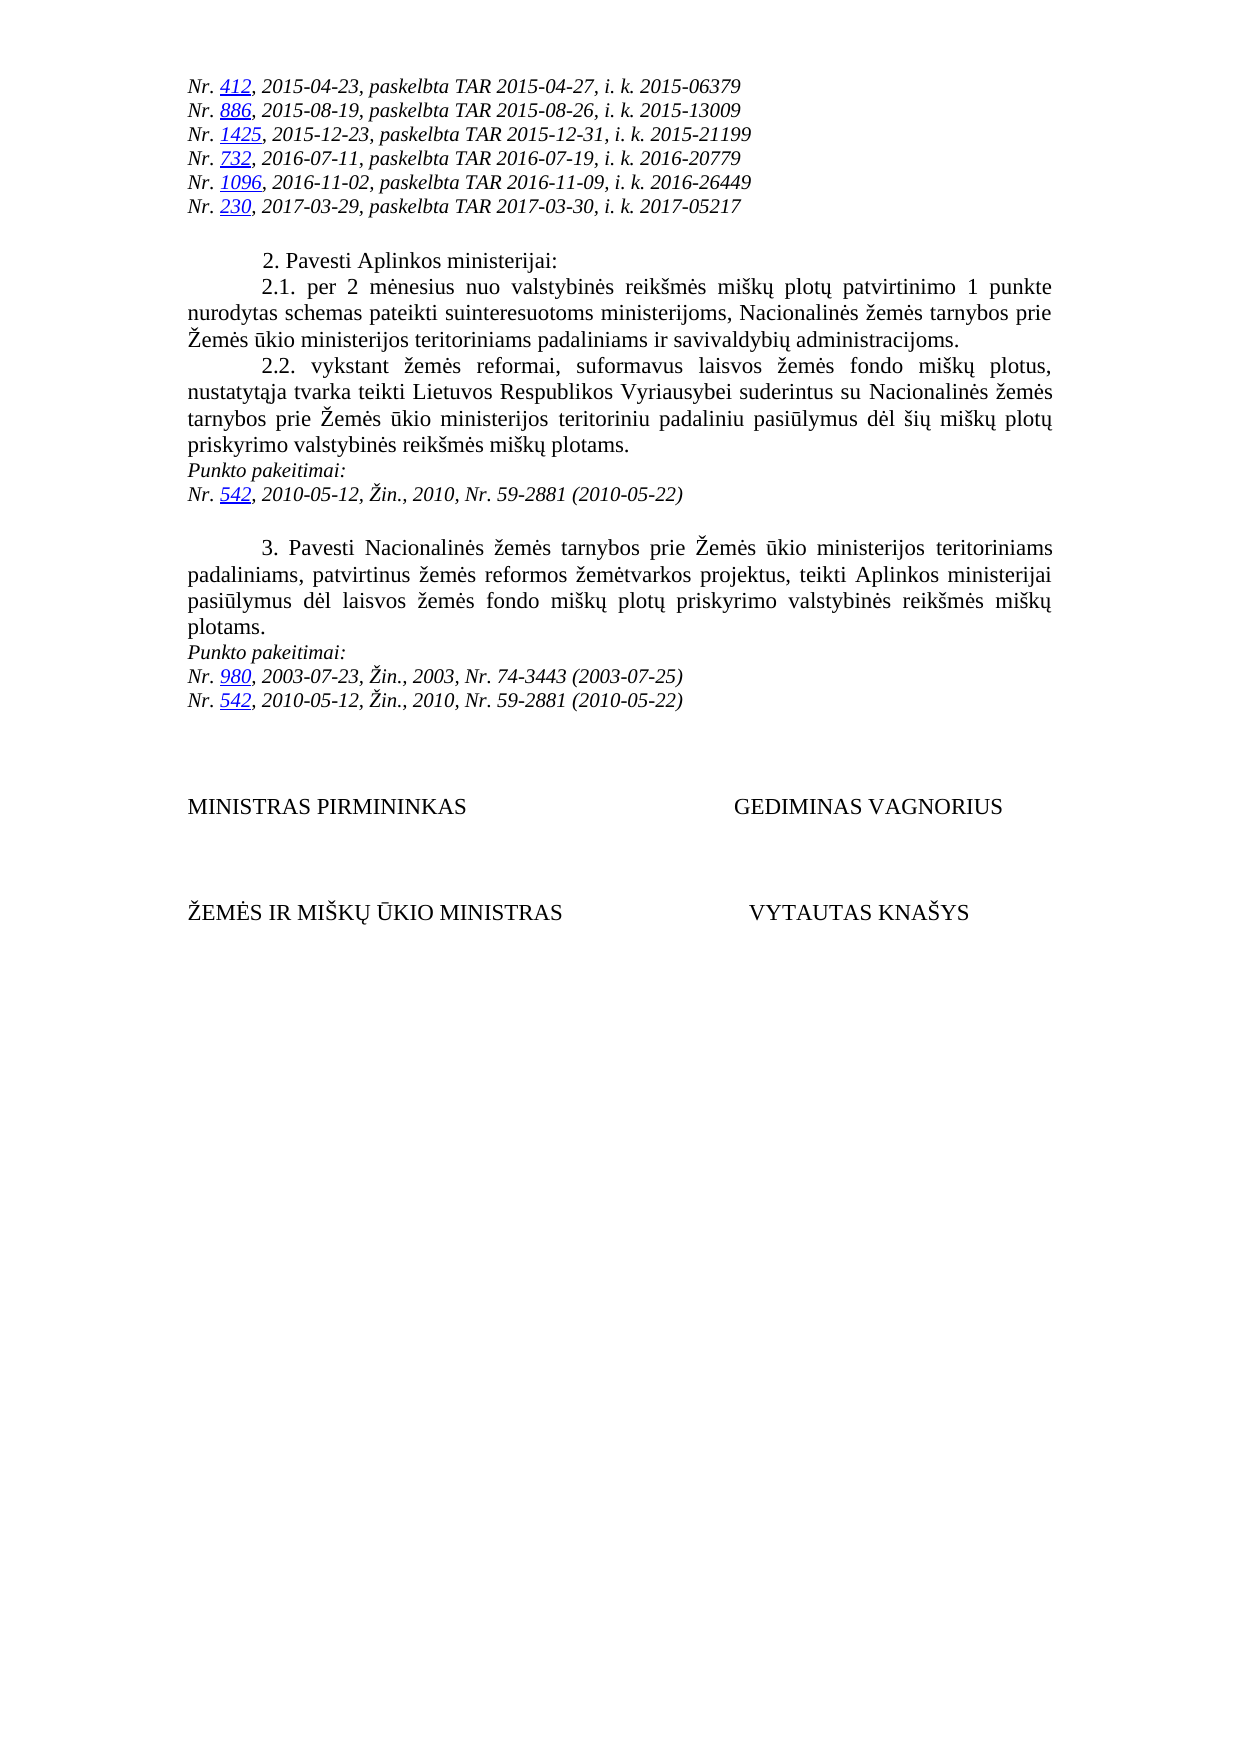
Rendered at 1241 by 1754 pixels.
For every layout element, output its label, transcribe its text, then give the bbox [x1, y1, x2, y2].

text Ministras Pirmininkas Gediminas Vagnorius [187, 793, 1053, 820]
text Punkto pakeitimai: [187, 640, 1053, 664]
text Nr. 1425, 2015-12-23, paskelbta TAR 2015-12-31, i. k. 2015-21199 [187, 122, 1053, 146]
text Nr. 886, 2015-08-19, paskelbta TAR 2015-08-26, i. k. 2015-13009 [187, 98, 1053, 122]
text 2. Pavesti Aplinkos ministerijai: [187, 247, 1053, 273]
text 3. Pavesti Nacionalinės žemės tarnybos prie Žemės ūkio ministerijos teritoriniams padaliniams, patvirtinus žemės reformos žemėtvarkos projektus, teikti Aplinkos ministerijai pasiūlymus dėl laisvos žemės fondo miškų plotų priskyrimo valstybinės reikšmės miškų plotams. [187, 534, 1053, 640]
text Nr. 230, 2017-03-29, paskelbta TAR 2017-03-30, i. k. 2017-05217 [187, 194, 1053, 218]
text Nr. 542, 2010-05-12, Žin., 2010, Nr. 59-2881 (2010-05-22) [187, 482, 1053, 506]
text Nr. 980, 2003-07-23, Žin., 2003, Nr. 74-3443 (2003-07-25) [187, 664, 1053, 688]
text 2.2. vykstant žemės reformai, suformavus laisvos žemės fondo miškų plotus, nustatytąja tvarka teikti Lietuvos Respublikos Vyriausybei suderintus su Nacionalinės žemės tarnybos prie Žemės ūkio ministerijos teritoriniu padaliniu pasiūlymus dėl šių miškų plotų priskyrimo valstybinės reikšmės miškų plotams. [187, 352, 1053, 457]
text Punkto pakeitimai: [187, 457, 1053, 482]
text Nr. 1096, 2016-11-02, paskelbta TAR 2016-11-09, i. k. 2016-26449 [187, 170, 1053, 194]
text Nr. 412, 2015-04-23, paskelbta TAR 2015-04-27, i. k. 2015-06379 [187, 73, 1053, 98]
text Nr. 542, 2010-05-12, Žin., 2010, Nr. 59-2881 (2010-05-22) [187, 688, 1053, 712]
text Žemės ir miškų ūkio ministras Vytautas Knašys [187, 899, 1053, 925]
text 2.1. per 2 mėnesius nuo valstybinės reikšmės miškų plotų patvirtinimo 1 punkte nurodytas schemas pateikti suinteresuotoms ministerijoms, Nacionalinės žemės tarnybos prie Žemės ūkio ministerijos teritoriniams padaliniams ir savivaldybių administracijoms. [187, 273, 1053, 352]
text Nr. 732, 2016-07-11, paskelbta TAR 2016-07-19, i. k. 2016-20779 [187, 146, 1053, 170]
